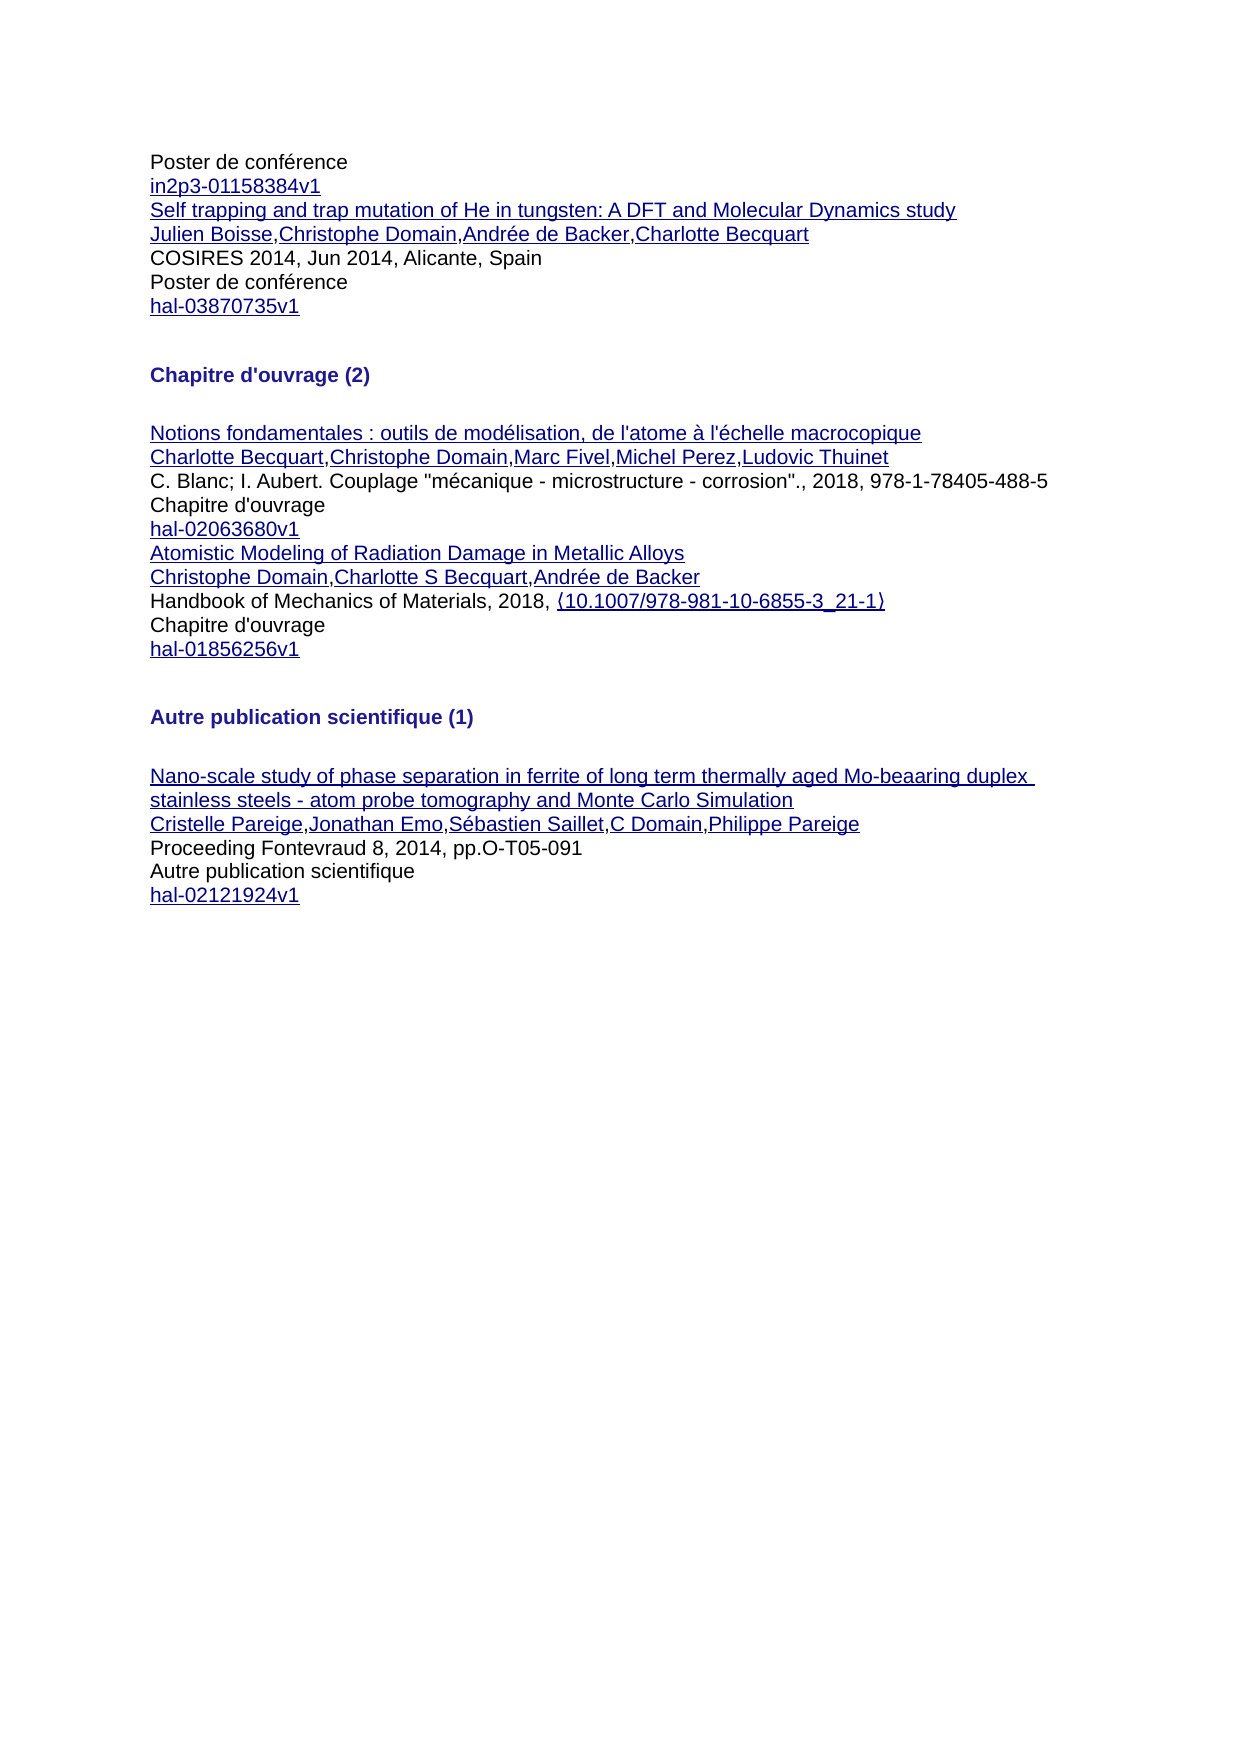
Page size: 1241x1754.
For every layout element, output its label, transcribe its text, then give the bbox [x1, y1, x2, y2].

table_cell Atomistic Modeling of Radiation Damage in Metallic Alloys Christophe Domain,Charlotte S Becquart,Andrée de Backer Handbook of Mechanics of Materials, 2018, ⟨10.1007/978-981-10-6855-3_21-1⟩ Chapitre d'ouvrage hal-01856256v1 [150, 541, 1090, 660]
table_header Nano-scale study of phase separation in ferrite of long term thermally aged Mo-beaaring duplex stainless steels - atom probe tomography and Monte Carlo Simulation Cristelle Pareige,Jonathan Emo,Sébastien Saillet,C Domain,Philippe Pareige Proceeding Fontevraud 8, 2014, pp.O-T05-091 Autre publication scientifique hal-02121924v1 [150, 764, 1090, 907]
table_header Notions fondamentales : outils de modélisation, de l'atome à l'échelle macrocopique Charlotte Becquart,Christophe Domain,Marc Fivel,Michel Perez,Ludovic Thuinet C. Blanc; I. Aubert. Couplage "mécanique - microstructure - corrosion"., 2018, 978-1-78405-488-5 Chapitre d'ouvrage hal-02063680v1 [150, 421, 1090, 541]
subtitle Chapitre d'ouvrage (2) [150, 362, 1090, 386]
table_header Poster de conférence in2p3-01158384v1 [150, 150, 1090, 198]
table_cell Self trapping and trap mutation of He in tungsten: A DFT and Molecular Dynamics study Julien Boisse,Christophe Domain,Andrée de Backer,Charlotte Becquart COSIRES 2014, Jun 2014, Alicante, Spain Poster de conférence hal-03870735v1 [150, 198, 1090, 318]
subtitle Autre publication scientifique (1) [150, 705, 1090, 729]
